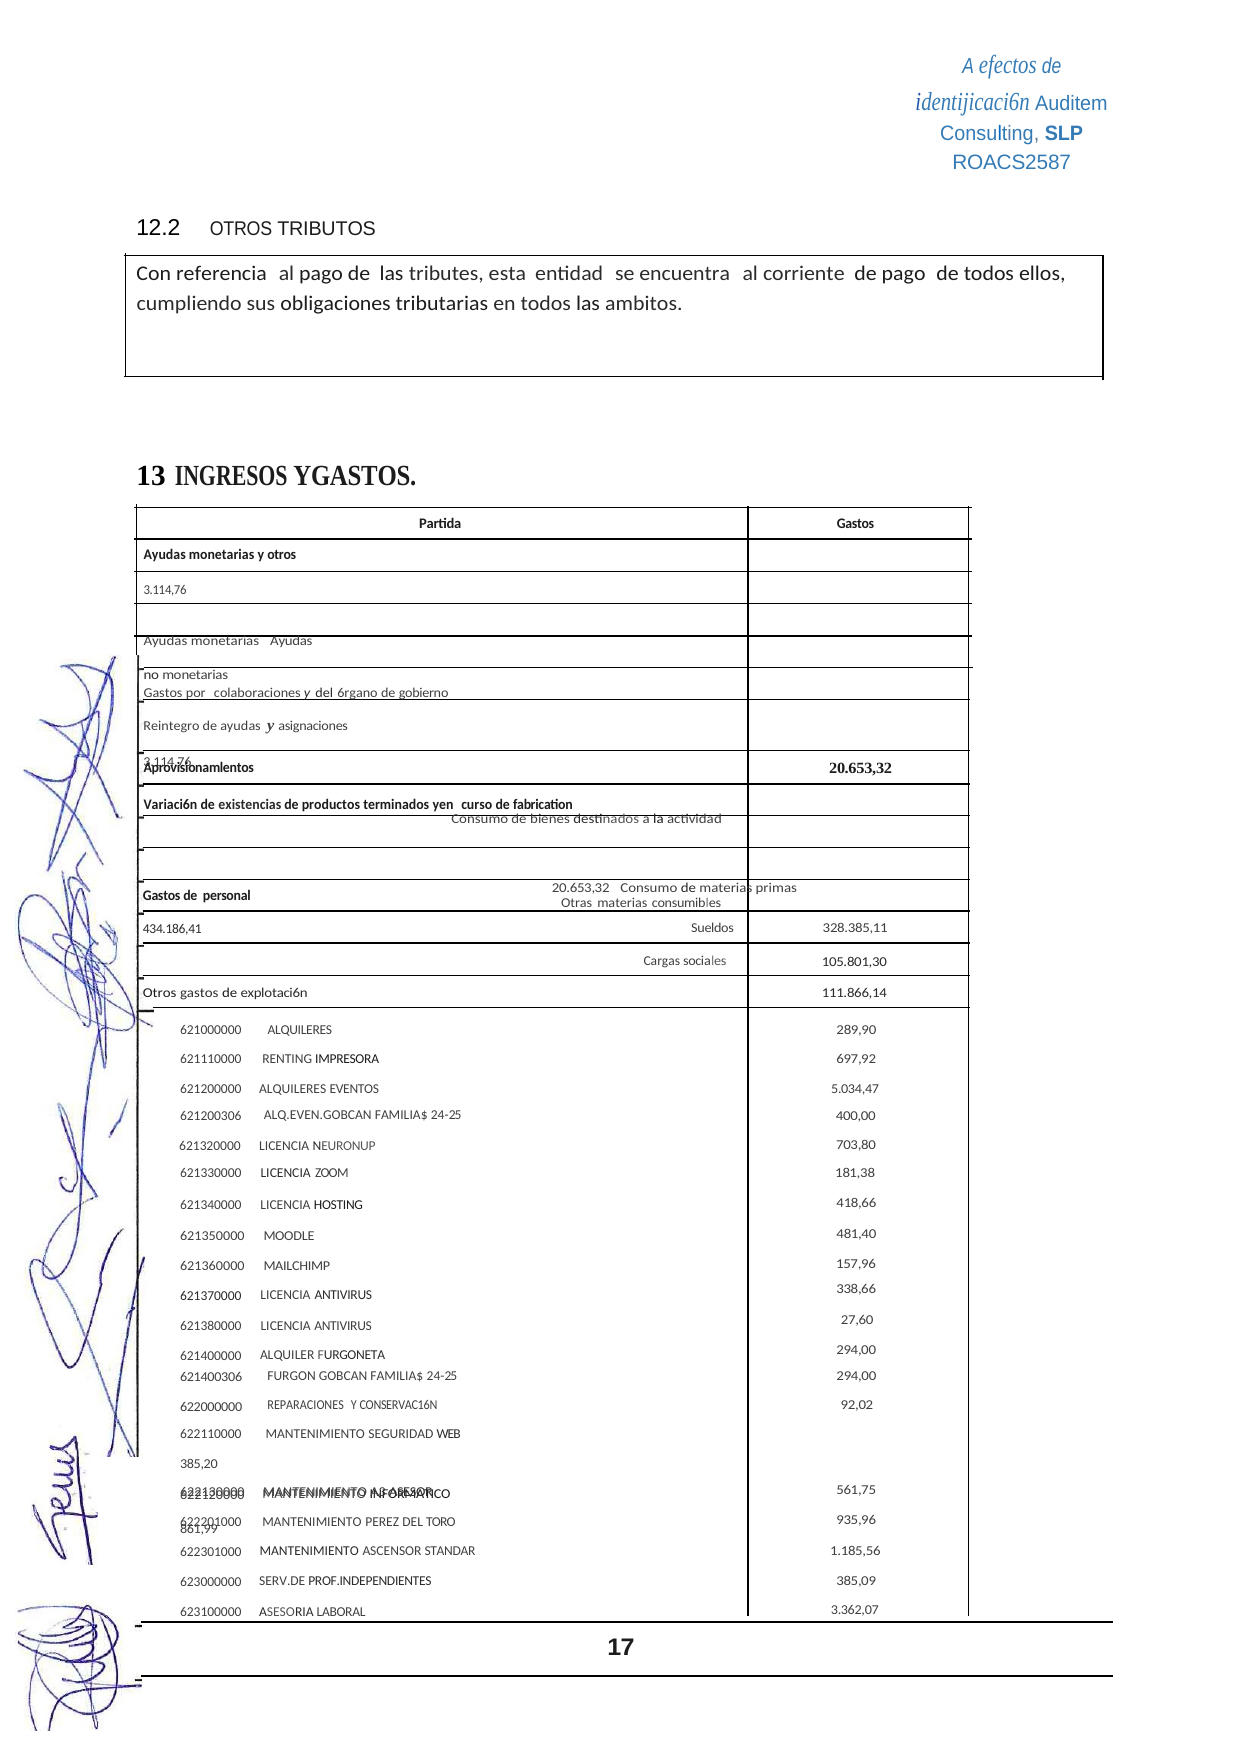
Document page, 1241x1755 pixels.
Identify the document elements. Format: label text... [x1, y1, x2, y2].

list OTROS TRIBUTOS [136, 214, 1236, 240]
text A efectos de identijicaci6n Auditem Consulting, SLP ROACS2587 [902, 49, 1121, 173]
subtitle INGRESOS YGASTOS. [136, 458, 1236, 492]
